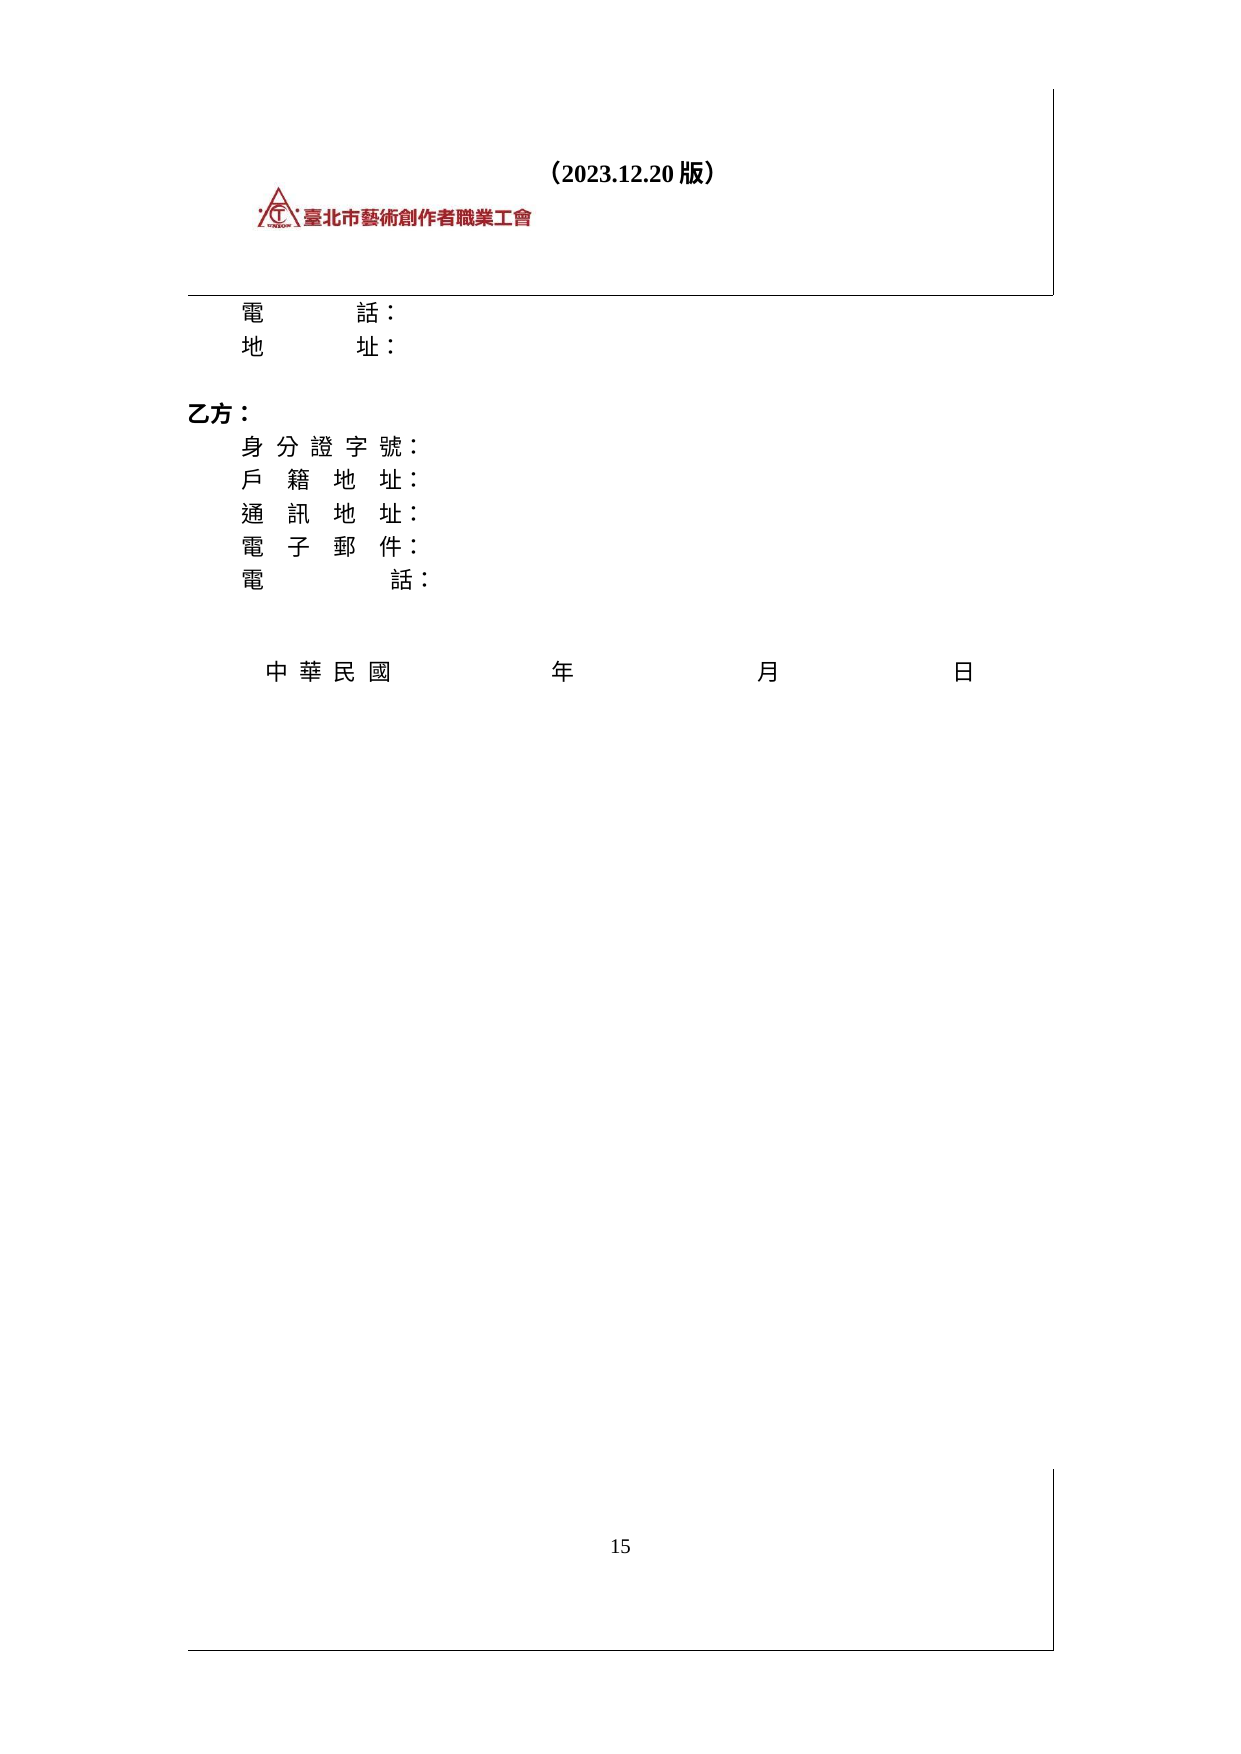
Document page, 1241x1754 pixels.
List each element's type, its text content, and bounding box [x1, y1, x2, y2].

text 中 華 民 國 年 月 日 [187, 654, 1053, 687]
text 通 訊 地 址： [242, 495, 1053, 529]
text 乙方： [187, 396, 1053, 429]
text 電 話： [242, 562, 1053, 595]
text 電 子 郵 件： [242, 529, 1053, 562]
text 戶 籍 地 址： [242, 462, 1053, 495]
text 地 址： [242, 328, 1053, 362]
text 電 話： [242, 295, 1053, 328]
text 身 分 證 字 號： [242, 429, 1053, 462]
